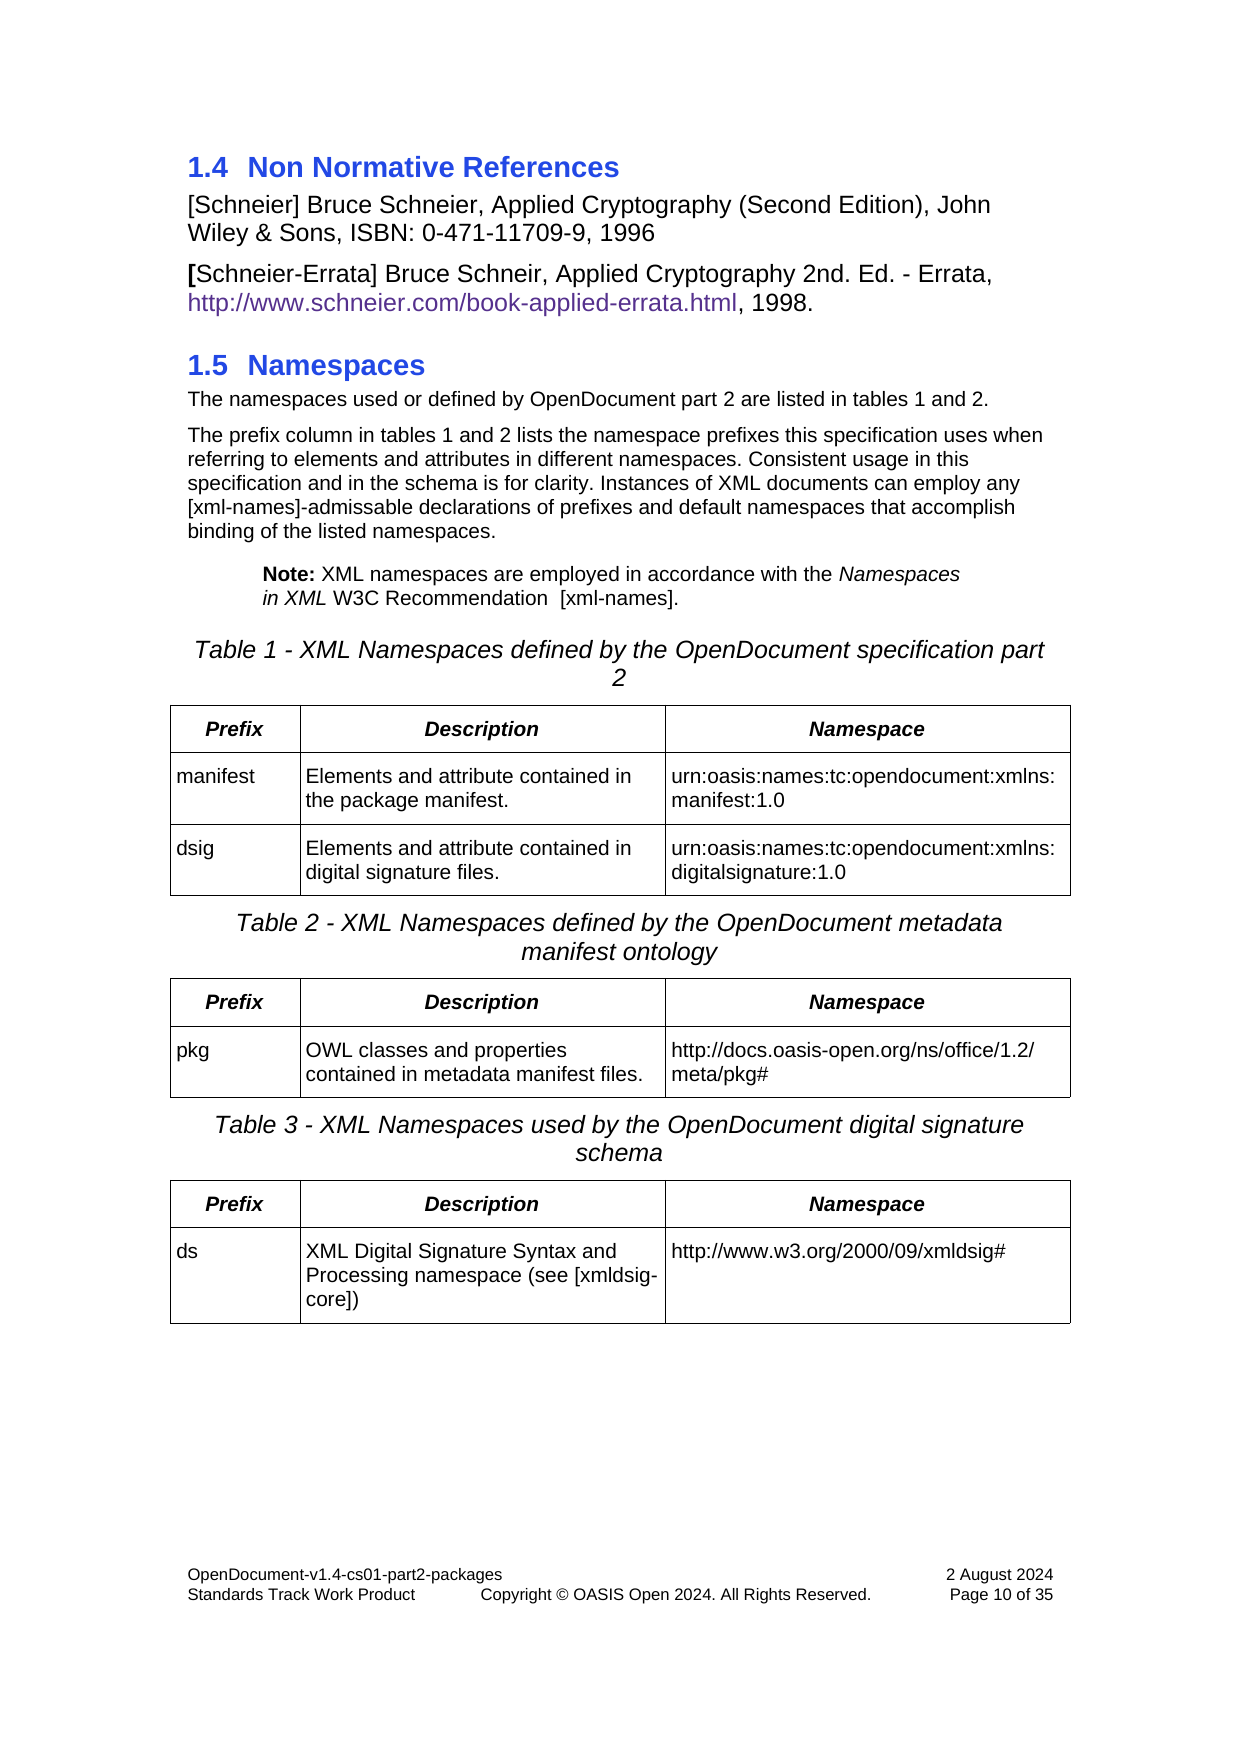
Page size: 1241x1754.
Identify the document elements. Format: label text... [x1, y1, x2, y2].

table_cell OWL classes and properties contained in metadata manifest files. [301, 1027, 665, 1097]
subtitle Non Normative References [187, 150, 1053, 183]
text Table 2 - XML Namespaces defined by the OpenDocument metadata manifest ontology [187, 908, 1053, 965]
text The namespaces used or defined by OpenDocument part 2 are listed in tables 1 and 2. [187, 387, 1053, 411]
table_cell pkg [171, 1027, 300, 1097]
table_header Description [301, 979, 665, 1026]
table_header Namespace [666, 706, 1070, 752]
table_header Prefix [171, 1181, 300, 1227]
text Note: XML namespaces are employed in accordance with the Namespaces in XML W3C Recommendation [xml-names]. [262, 562, 978, 609]
table_cell manifest [171, 753, 300, 824]
table_cell http://docs.oasis-open.org/ns/office/1.2/meta/pkg# [666, 1027, 1070, 1097]
table_cell urn:oasis:names:tc:opendocument:xmlns: manifest:1.0 [666, 753, 1070, 824]
table_cell http://www.w3.org/2000/09/xmldsig# [666, 1228, 1070, 1323]
table_cell Elements and attribute contained in the package manifest. [301, 753, 665, 824]
table_cell Elements and attribute contained in digital signature files. [301, 825, 665, 895]
table_header Prefix [171, 979, 300, 1026]
table_header Prefix [171, 706, 300, 752]
table_header Namespace [666, 1181, 1070, 1227]
table_cell ds [171, 1228, 300, 1323]
table_cell urn:oasis:names:tc:opendocument:xmlns:digitalsignature:1.0 [666, 825, 1070, 895]
table_header Namespace [666, 979, 1070, 1026]
table_header Description [301, 1181, 665, 1227]
text [Schneier-Errata] Bruce Schneir, Applied Cryptography 2nd. Ed. - Errata, http://www.schneier.com/book-applied-errata.html, 1998. [187, 259, 1053, 317]
text The prefix column in tables 1 and 2 lists the namespace prefixes this specification uses when referring to elements and attributes in different namespaces. Consistent usage in this specification and in the schema is for clarity. Instances of XML documents can employ any [xml-names]-admissable declarations of prefixes and default namespaces that accomplish binding of the listed namespaces. [187, 423, 1053, 543]
table_header Description [301, 706, 665, 752]
table_cell XML Digital Signature Syntax and Processing namespace (see [xmldsig-core]) [301, 1228, 665, 1323]
subtitle Namespaces [187, 348, 1053, 381]
text Table 3 - XML Namespaces used by the OpenDocument digital signature schema [187, 1110, 1053, 1167]
text Table 1 - XML Namespaces defined by the OpenDocument specification part 2 [187, 634, 1053, 692]
text [Schneier] Bruce Schneier, Applied Cryptography (Second Edition), John Wiley & Sons, ISBN: 0-471-11709-9, 1996 [187, 189, 1053, 247]
table_cell dsig [171, 825, 300, 895]
